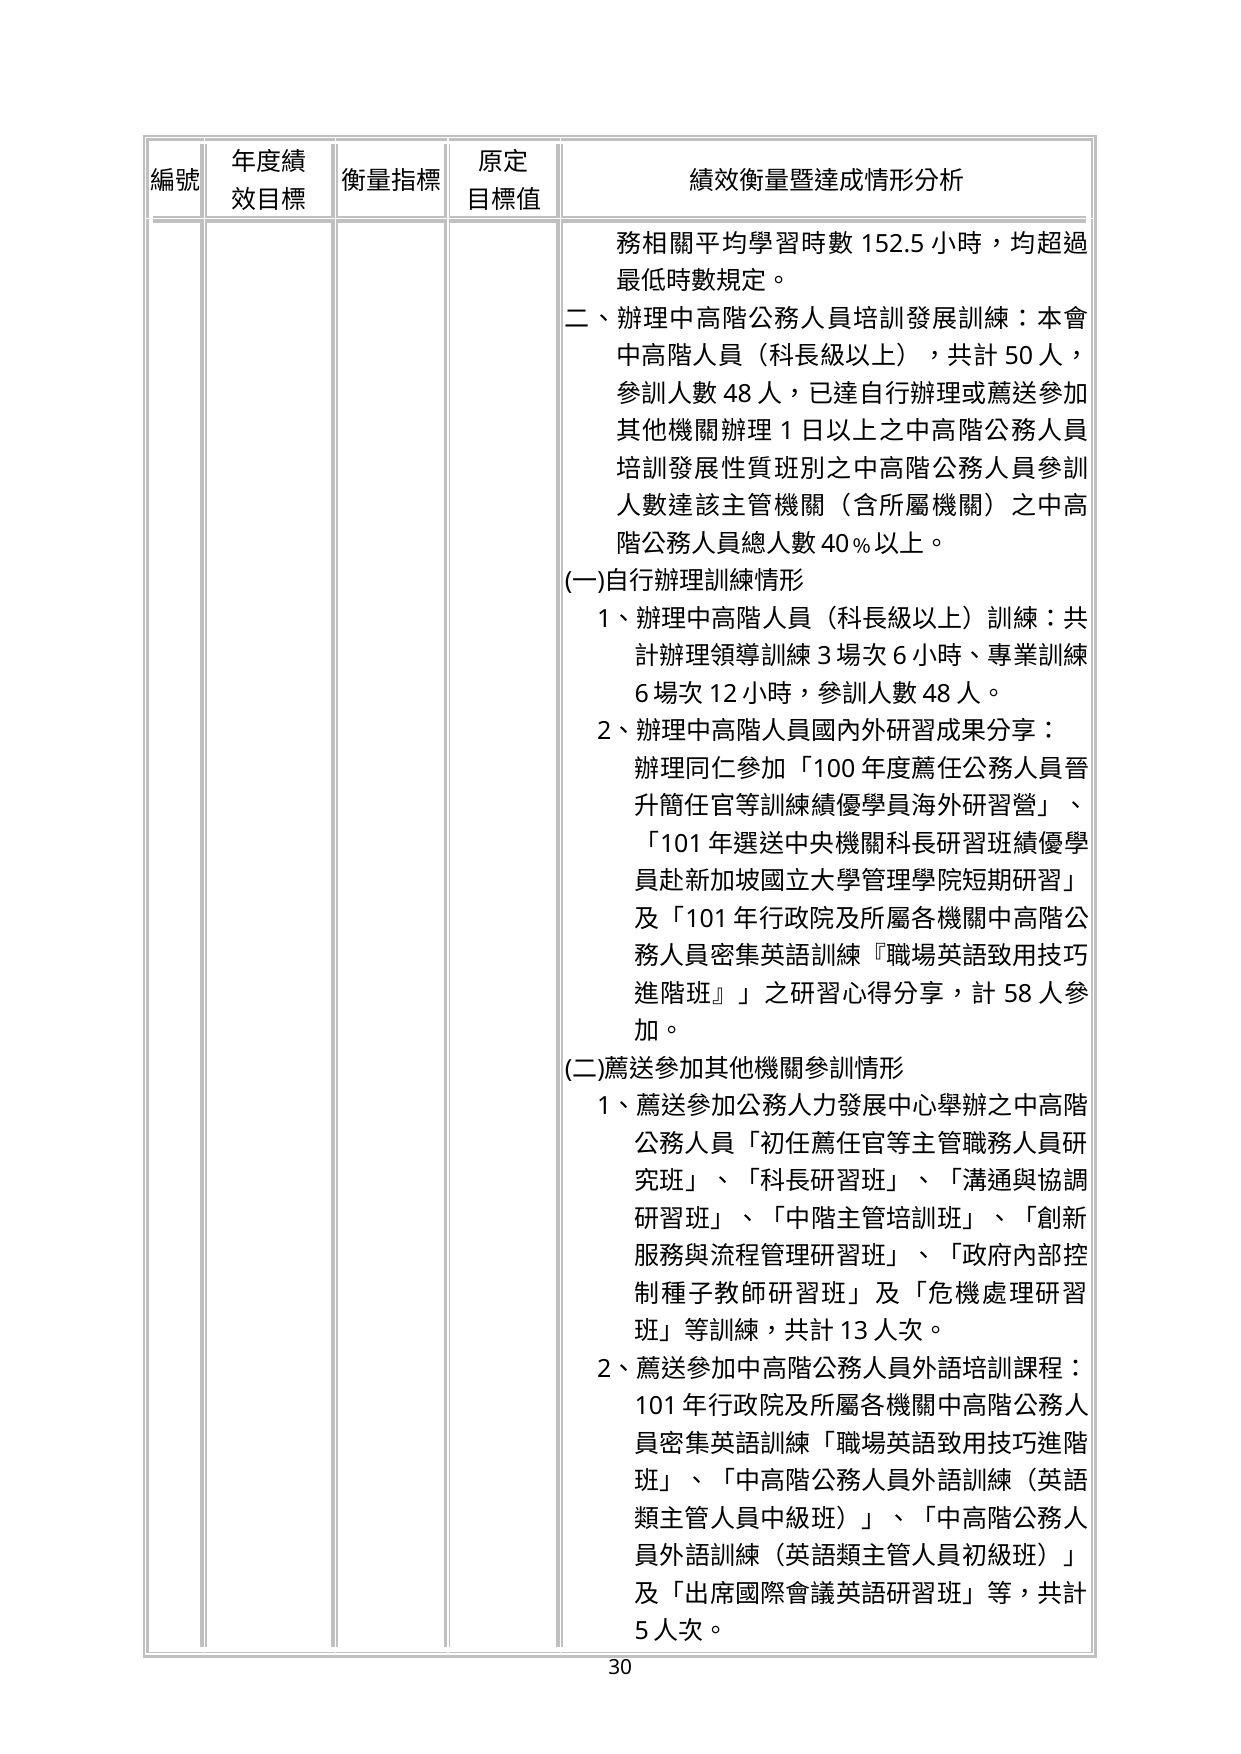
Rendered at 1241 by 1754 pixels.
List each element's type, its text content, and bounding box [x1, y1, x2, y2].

table_header 編號 [149, 141, 203, 216]
table_cell 一、平均學習時數、平均數位學習時數、與業務相關平均學習時數均超過最低時數規定： 本會101年度公務人員平均學習時數153小時、平均數位學習時數66.8小時、與業務相關平均學習時數152.5小時，均超過最低時數規定。 二、辦理中高階公務人員培訓發展訓練：本會中高階人員（科長級以上），共計50人，參訓人數48人，已達自行辦理或薦送參加其他機關辦理1日以上之中高階公務人員培訓發展性質班別之中高階公務人員參訓人數達該主管機關（含所屬機關）之中高階公務人員總人數40﹪以上。 (一)自行辦理訓練情形 1、辦理中高階人員（科長級以上）訓練：共計辦理領導訓練3場次6小時、專業訓練6場次12小時，參訓人數48人。 2、辦理中高階人員國內外研習成果分享： 辦理同仁參加「100年度薦任公務人員晉升簡任官等訓練績優學員海外研習營」、「101年選送中央機關科長研習班績優學員赴新加坡國立大學管理學院短期研習」及「101年行政院及所屬各機關中高階公務人員密集英語訓練『職場英語致用技巧進階班』」之研習心得分享，計58人參加。 (二)薦送參加其他機關參訓情形 1、薦送參加公務人力發展中心舉辦之中高階公務人員「初任薦任官等主管職務人員研究班」、「科長研習班」、「溝通與協調研習班」、「中階主管培訓班」、「創新服務與流程管理研習班」、「政府內部控制種子教師研習班」及「危機處理研習班」等訓練，共計13人次。 2、薦送參加中高階公務人員外語培訓課程：101年行政院及所屬各機關中高階公務人員密集英語訓練「職場英語致用技巧進階班」、「中高階公務人員外語訓練（英語類主管人員中級班）」、「中高階公務人員外語訓練（英語類主管人員初級班）」及「出席國際會議英語研習班」等，共計5人次。 三、本項共同性指標，2項目標值均已達成，並超過原訂目標值，達成度為100%。 [560, 216, 1094, 1652]
table_header 年度績 效目標 [204, 137, 334, 216]
table_header 績效衡量暨達成情形分析 [560, 137, 1094, 216]
table_header 原定 目標值 [447, 137, 559, 216]
table_cell [204, 216, 334, 1652]
table_cell [447, 216, 559, 1652]
table_cell [146, 216, 203, 1652]
table_cell [335, 216, 447, 1652]
table_header 衡量指標 [335, 137, 447, 216]
